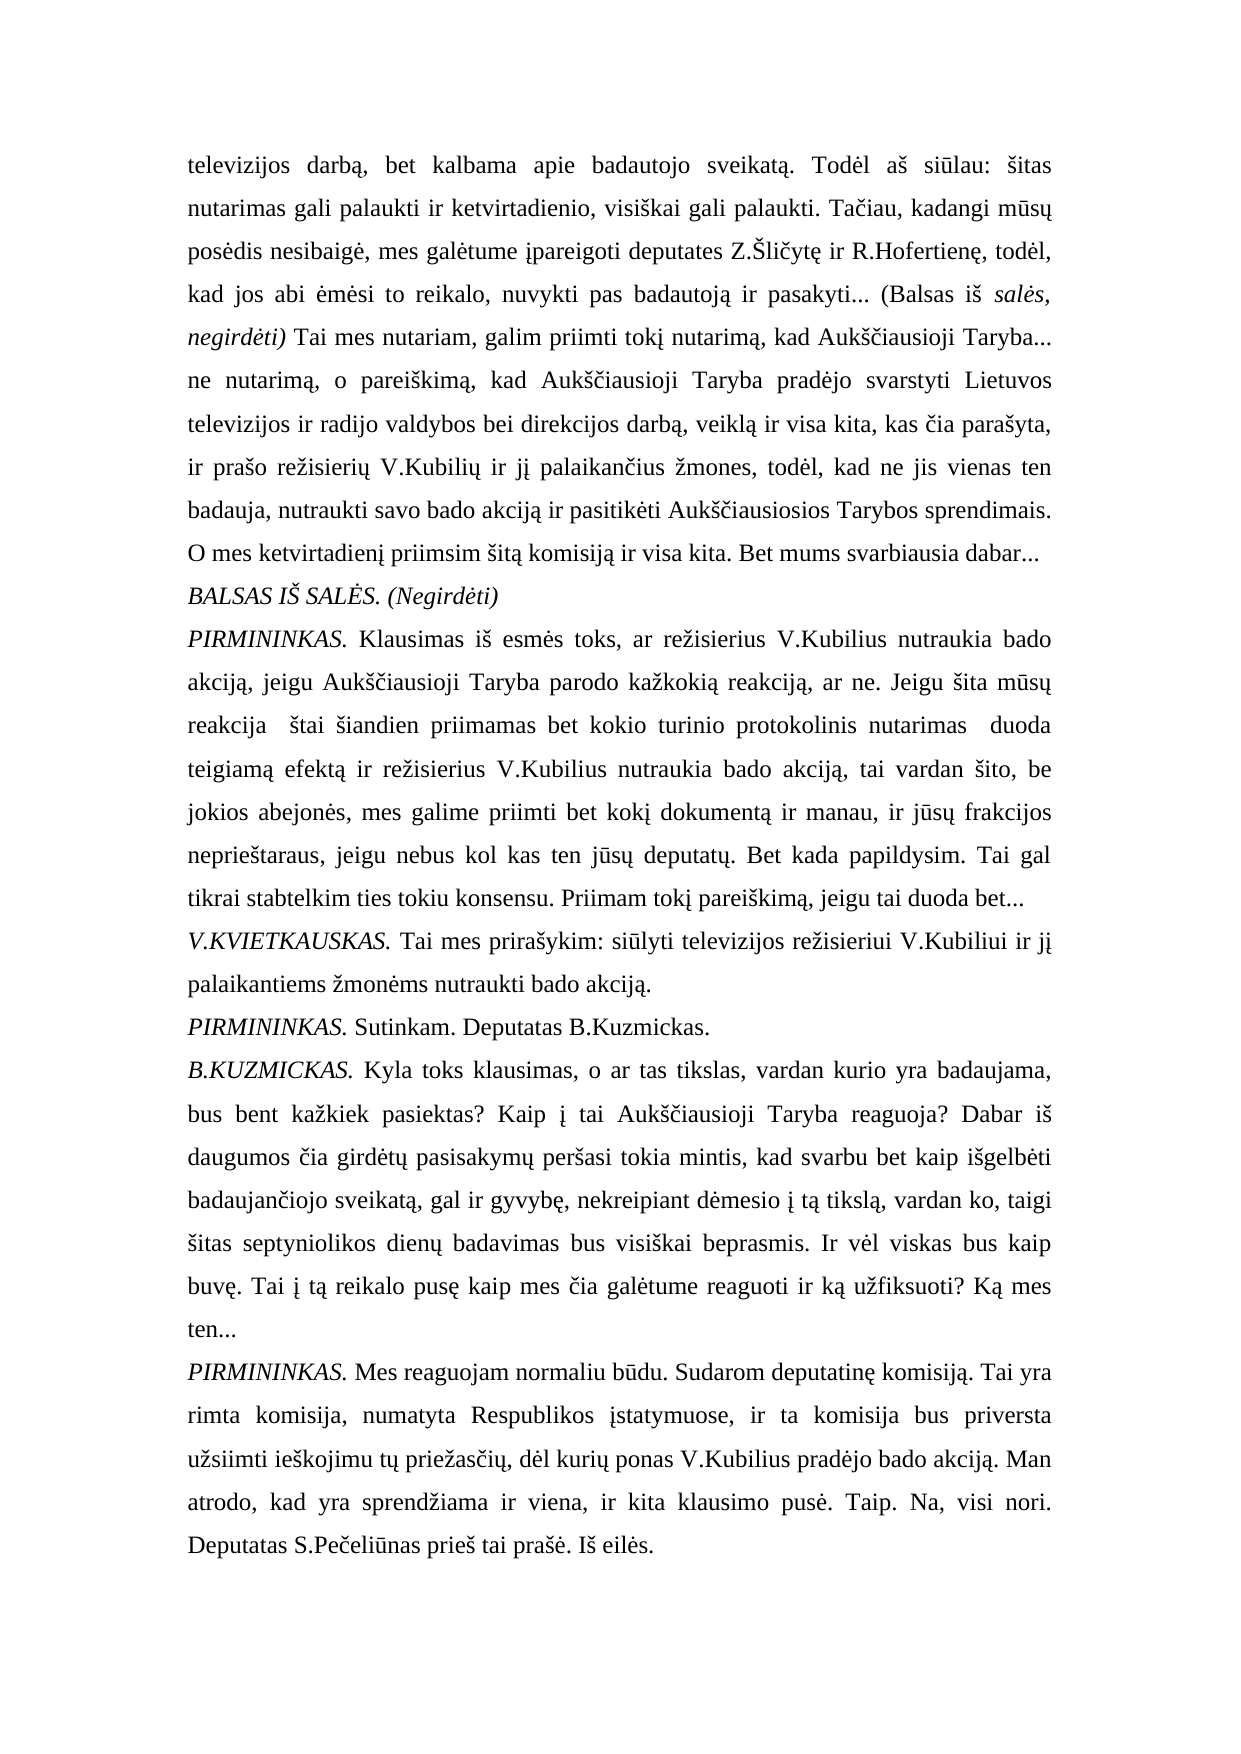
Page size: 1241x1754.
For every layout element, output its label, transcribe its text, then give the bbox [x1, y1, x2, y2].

text PIRMININKAS. Klausimas iš esmės toks, ar režisierius V.Kubilius nutraukia bado akciją, jeigu Aukščiausioji Taryba parodo kažkokią reakciją, ar ne. Jeigu šita mūsų reakcija štai šiandien priimamas bet kokio turinio protokolinis nutarimas duoda teigiamą efektą ir režisierius V.Kubilius nutraukia bado akciją, tai vardan šito, be jokios abejonės, mes galime priimti bet kokį dokumentą ir manau, ir jūsų frakcijos neprieštaraus, jeigu nebus kol kas ten jūsų deputatų. Bet kada papildysim. Tai gal tikrai stabtelkim ties tokiu konsensu. Priimam tokį pareiškimą, jeigu tai duoda bet... [187, 624, 1053, 912]
text PIRMININKAS. Sutinkam. Deputatas B.Kuzmickas. [187, 1012, 1053, 1041]
text B.KUZMICKAS. Kyla toks klausimas, o ar tas tikslas, vardan kurio yra badaujama, bus bent kažkiek pasiektas? Kaip į tai Aukščiausioji Taryba reaguoja? Dabar iš daugumos čia girdėtų pasisakymų peršasi tokia mintis, kad svarbu bet kaip išgelbėti badaujančiojo sveikatą, gal ir gyvybę, nekreipiant dėmesio į tą tikslą, vardan ko, taigi šitas septyniolikos dienų badavimas bus visiškai beprasmis. Ir vėl viskas bus kaip buvę. Tai į tą reikalo pusę kaip mes čia galėtume reaguoti ir ką užfiksuoti? Ką mes ten... [187, 1056, 1053, 1343]
text televizijos darbą, bet kalbama apie badautojo sveikatą. Todėl aš siūlau: šitas nutarimas gali palaukti ir ketvirtadienio, visiškai gali palaukti. Tačiau, kadangi mūsų posėdis nesibaigė, mes galėtume įpareigoti deputates Z.Šličytę ir R.Hofertienę, todėl, kad jos abi ėmėsi to reikalo, nuvykti pas badautoją ir pasakyti... (Balsas iš salės, negirdėti) Tai mes nutariam, galim priimti tokį nutarimą, kad Aukščiausioji Taryba... ne nutarimą, o pareiškimą, kad Aukščiausioji Taryba pradėjo svarstyti Lietuvos televizijos ir radijo valdybos bei direkcijos darbą, veiklą ir visa kita, kas čia parašyta, ir prašo režisierių V.Kubilių ir jį palaikančius žmones, todėl, kad ne jis vienas ten badauja, nutraukti savo bado akciją ir pasitikėti Aukščiausiosios Tarybos sprendimais. O mes ketvirtadienį priimsim šitą komisiją ir visa kita. Bet mums svarbiausia dabar... [187, 150, 1053, 567]
text BALSAS IŠ SALĖS. (Negirdėti) [187, 581, 1053, 610]
text PIRMININKAS. Mes reaguojam normaliu būdu. Sudarom deputatinę komisiją. Tai yra rimta komisija, numatyta Respublikos įstatymuose, ir ta komisija bus priversta užsiimti ieškojimu tų priežasčių, dėl kurių ponas V.Kubilius pradėjo bado akciją. Man atrodo, kad yra sprendžiama ir viena, ir kita klausimo pusė. Taip. Na, visi nori. Deputatas S.Pečeliūnas prieš tai prašė. Iš eilės. [187, 1357, 1053, 1559]
text V.KVIETKAUSKAS. Tai mes prirašykim: siūlyti televizijos režisieriui V.Kubiliui ir jį palaikantiems žmonėms nutraukti bado akciją. [187, 926, 1053, 998]
